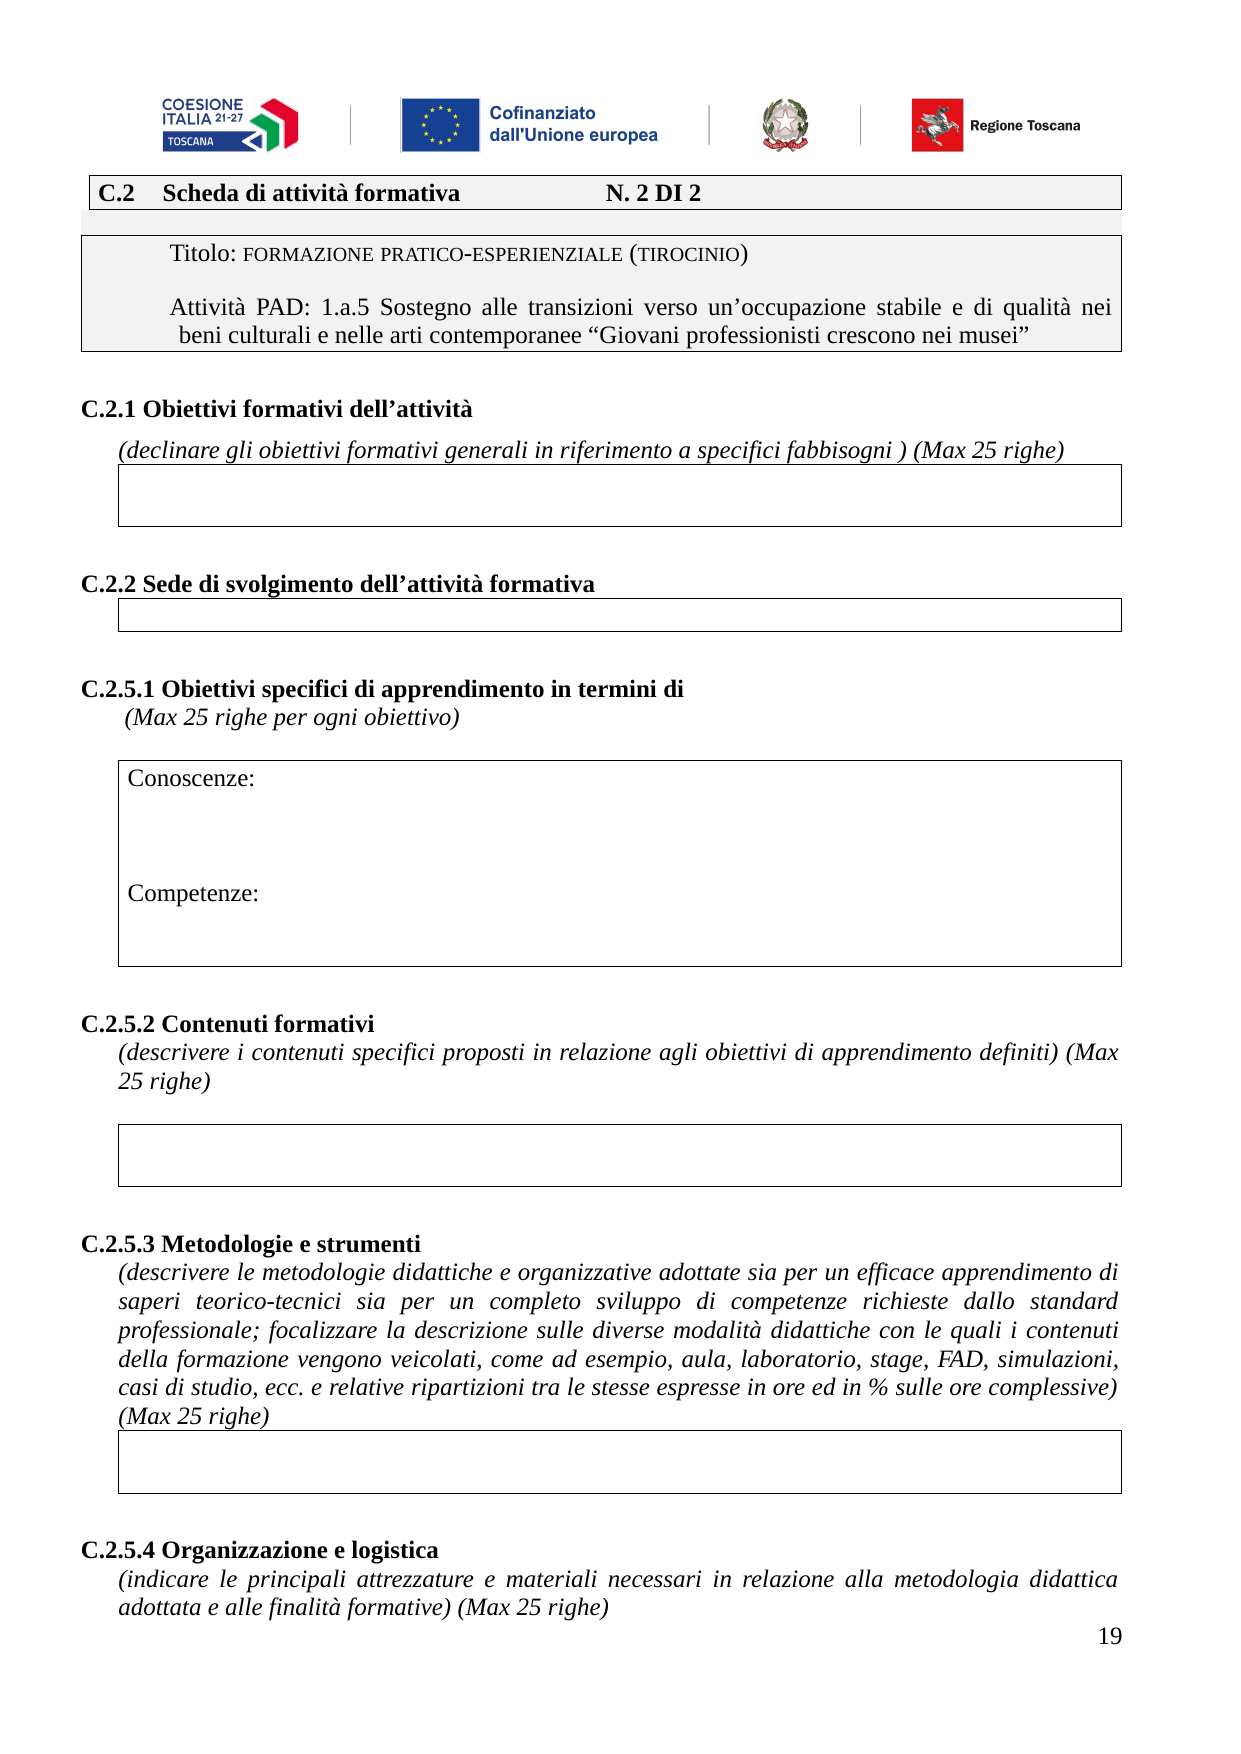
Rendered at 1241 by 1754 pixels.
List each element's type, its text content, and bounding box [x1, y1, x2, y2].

text (descrivere le metodologie didattiche e organizzative adottate sia per un efficace apprendimento di saperi teorico-tecnici sia per un completo sviluppo di competenze richieste dallo standard professionale; focalizzare la descrizione sulle diverse modalità didattiche con le quali i contenuti della formazione vengono veicolati, come ad esempio, aula, laboratorio, stage, FAD, simulazioni, casi di studio, ecc. e relative ripartizioni tra le stesse espresse in ore ed in % sulle ore complessive) (Max 25 righe) [118, 1257, 1122, 1430]
text C.2.5.3 Metodologie e strumenti [81, 1229, 1122, 1257]
text C.2.1 Obiettivi formativi dell’attività [81, 394, 1122, 422]
text Competenze: [119, 875, 1121, 907]
text (Max 25 righe per ogni obiettivo) [118, 702, 1122, 731]
text C.2.2 Sede di svolgimento dell’attività formativa [81, 569, 1122, 597]
text (declinare gli obiettivi formativi generali in riferimento a specifici fabbisogni ) (Max 25 righe) [118, 435, 1122, 464]
text Titolo: formazione pratico-esperienziale (tirocinio) [82, 236, 1121, 267]
text (descrivere i contenuti specifici proposti in relazione agli obiettivi di apprendimento definiti) (Max 25 righe) [118, 1037, 1122, 1095]
text C.2.5.4 Organizzazione e logistica [81, 1535, 1122, 1564]
text (indicare le principali attrezzature e materiali necessari in relazione alla metodologia didattica adottata e alle finalità formative) (Max 25 righe) [118, 1564, 1122, 1621]
text Attività PAD: 1.a.5 Sostegno alle transizioni verso un’occupazione stabile e di qualità nei beni culturali e nelle arti contemporanee “Giovani professionisti crescono nei musei” [82, 289, 1121, 351]
text C.2.5.2 Contenuti formativi [81, 1009, 1122, 1037]
text Conoscenze: [119, 761, 1121, 792]
text C.2 Scheda di attività formativa N. 2 DI 2 [90, 176, 1121, 209]
text C.2.5.1 Obiettivi specifici di apprendimento in termini di [81, 674, 1122, 702]
